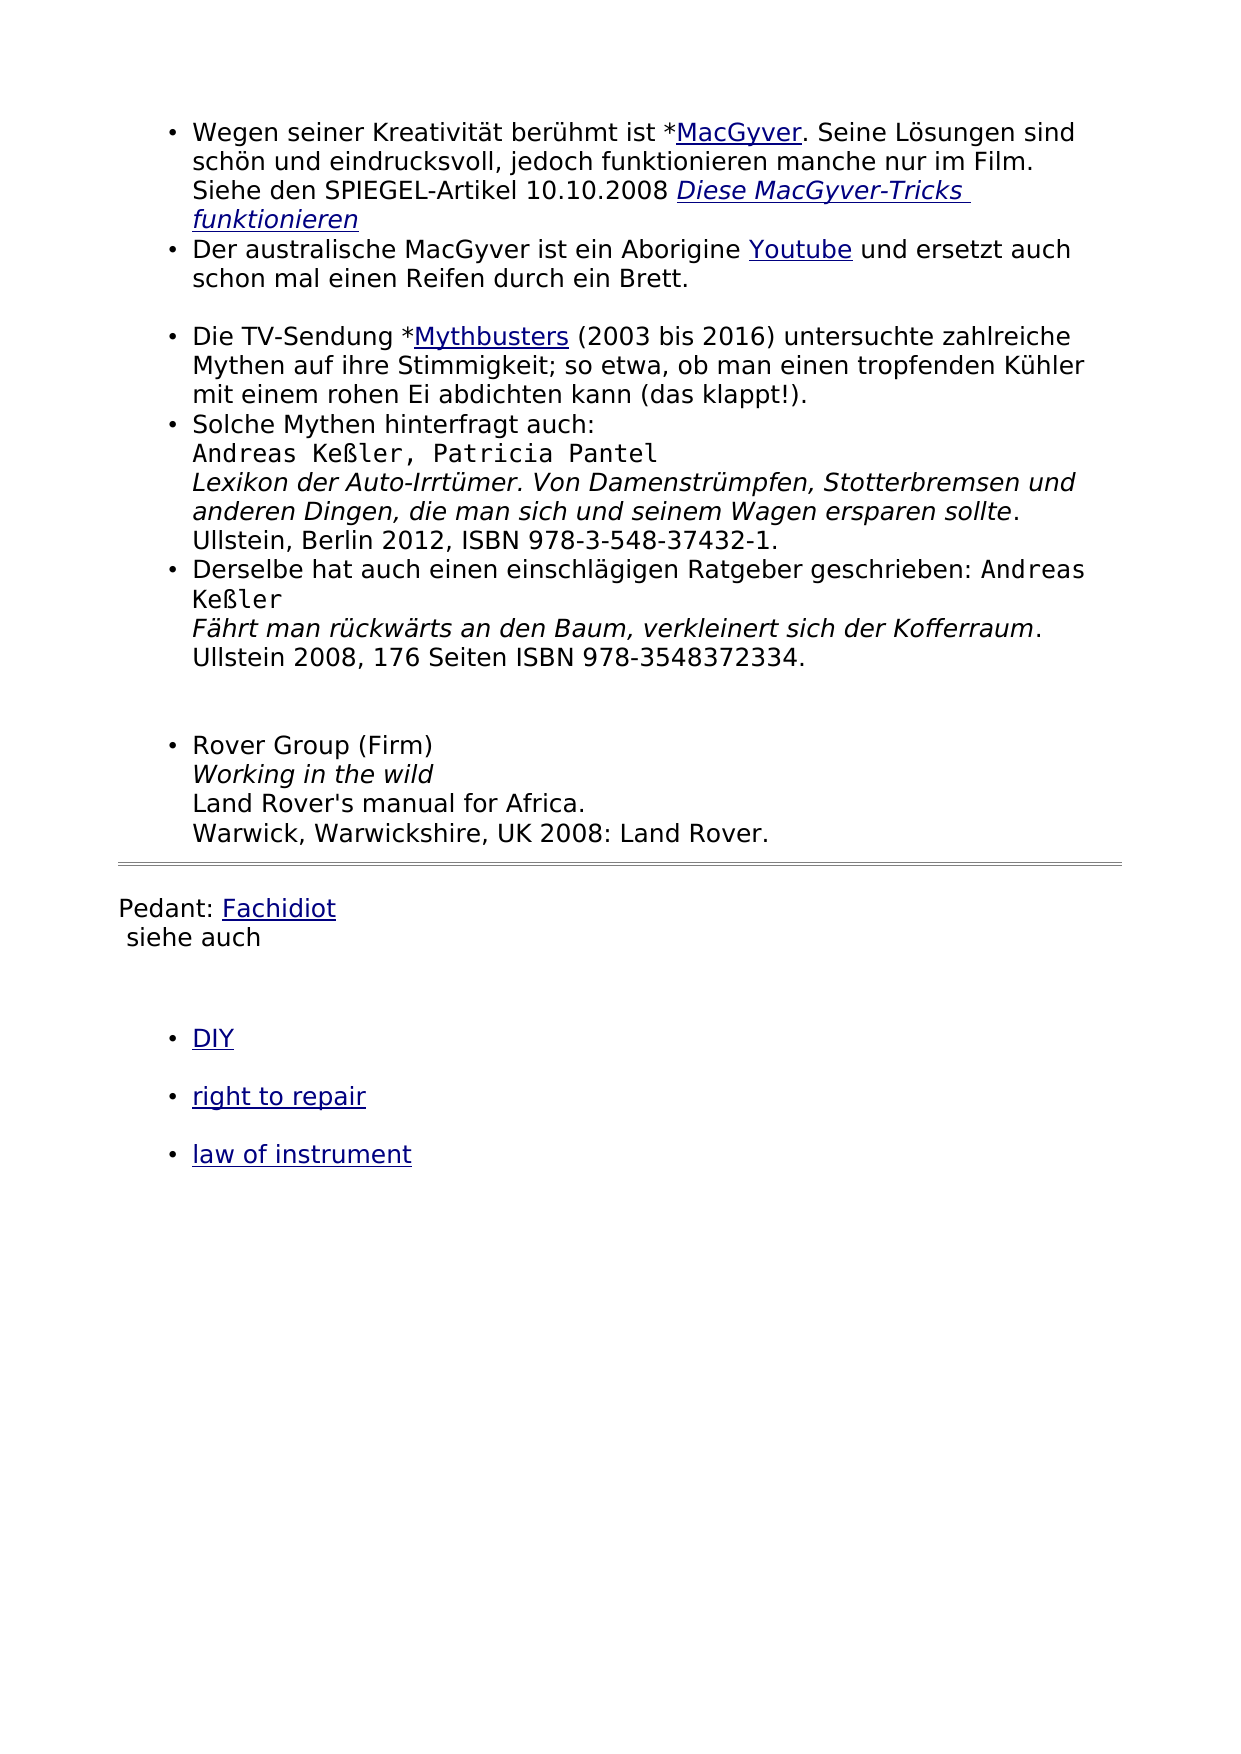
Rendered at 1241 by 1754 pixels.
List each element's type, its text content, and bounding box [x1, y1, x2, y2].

list right to repair [177, 1082, 1122, 1140]
list law of instrument [177, 1140, 1122, 1169]
text Pedant: Fachidiot siehe auch [118, 894, 1122, 982]
list DIY [177, 1024, 1122, 1082]
list Wegen seiner Kreativität berühmt ist *MacGyver. Seine Lösungen sind schön und eindrucksvoll, jedoch funktionieren manche nur im Film. Siehe den SPIEGEL-Artikel 10.10.2008 Diese MacGyver-Tricks funktionieren [177, 118, 1122, 235]
list Die TV-Sendung *Mythbusters (2003 bis 2016) untersuchte zahlreiche Mythen auf ihre Stimmigkeit; so etwa, ob man einen tropfenden Kühler mit einem rohen Ei abdichten kann (das klappt!). [177, 322, 1122, 410]
list Solche Mythen hinterfragt auch: Andreas Keßler, Patricia Pantel Lexikon der Auto-Irrtümer. Von Damenstrümpfen, Stotterbremsen und anderen Dingen, die man sich und seinem Wagen ersparen sollte. Ullstein, Berlin 2012, ISBN 978-3-548-37432-1. [177, 410, 1122, 556]
list Rover Group (Firm) Working in the wild Land Rover's manual for Africa. Warwick, Warwickshire, UK 2008: Land Rover. [177, 731, 1122, 848]
list Der australische MacGyver ist ein Aborigine Youtube und ersetzt auch schon mal einen Reifen durch ein Brett. [177, 235, 1122, 322]
list Derselbe hat auch einen einschlägigen Ratgeber geschrieben: Andreas Keßler Fährt man rückwärts an den Baum, verkleinert sich der Kofferraum. Ullstein 2008, 176 Seiten ISBN 978-3548372334. [177, 556, 1122, 672]
